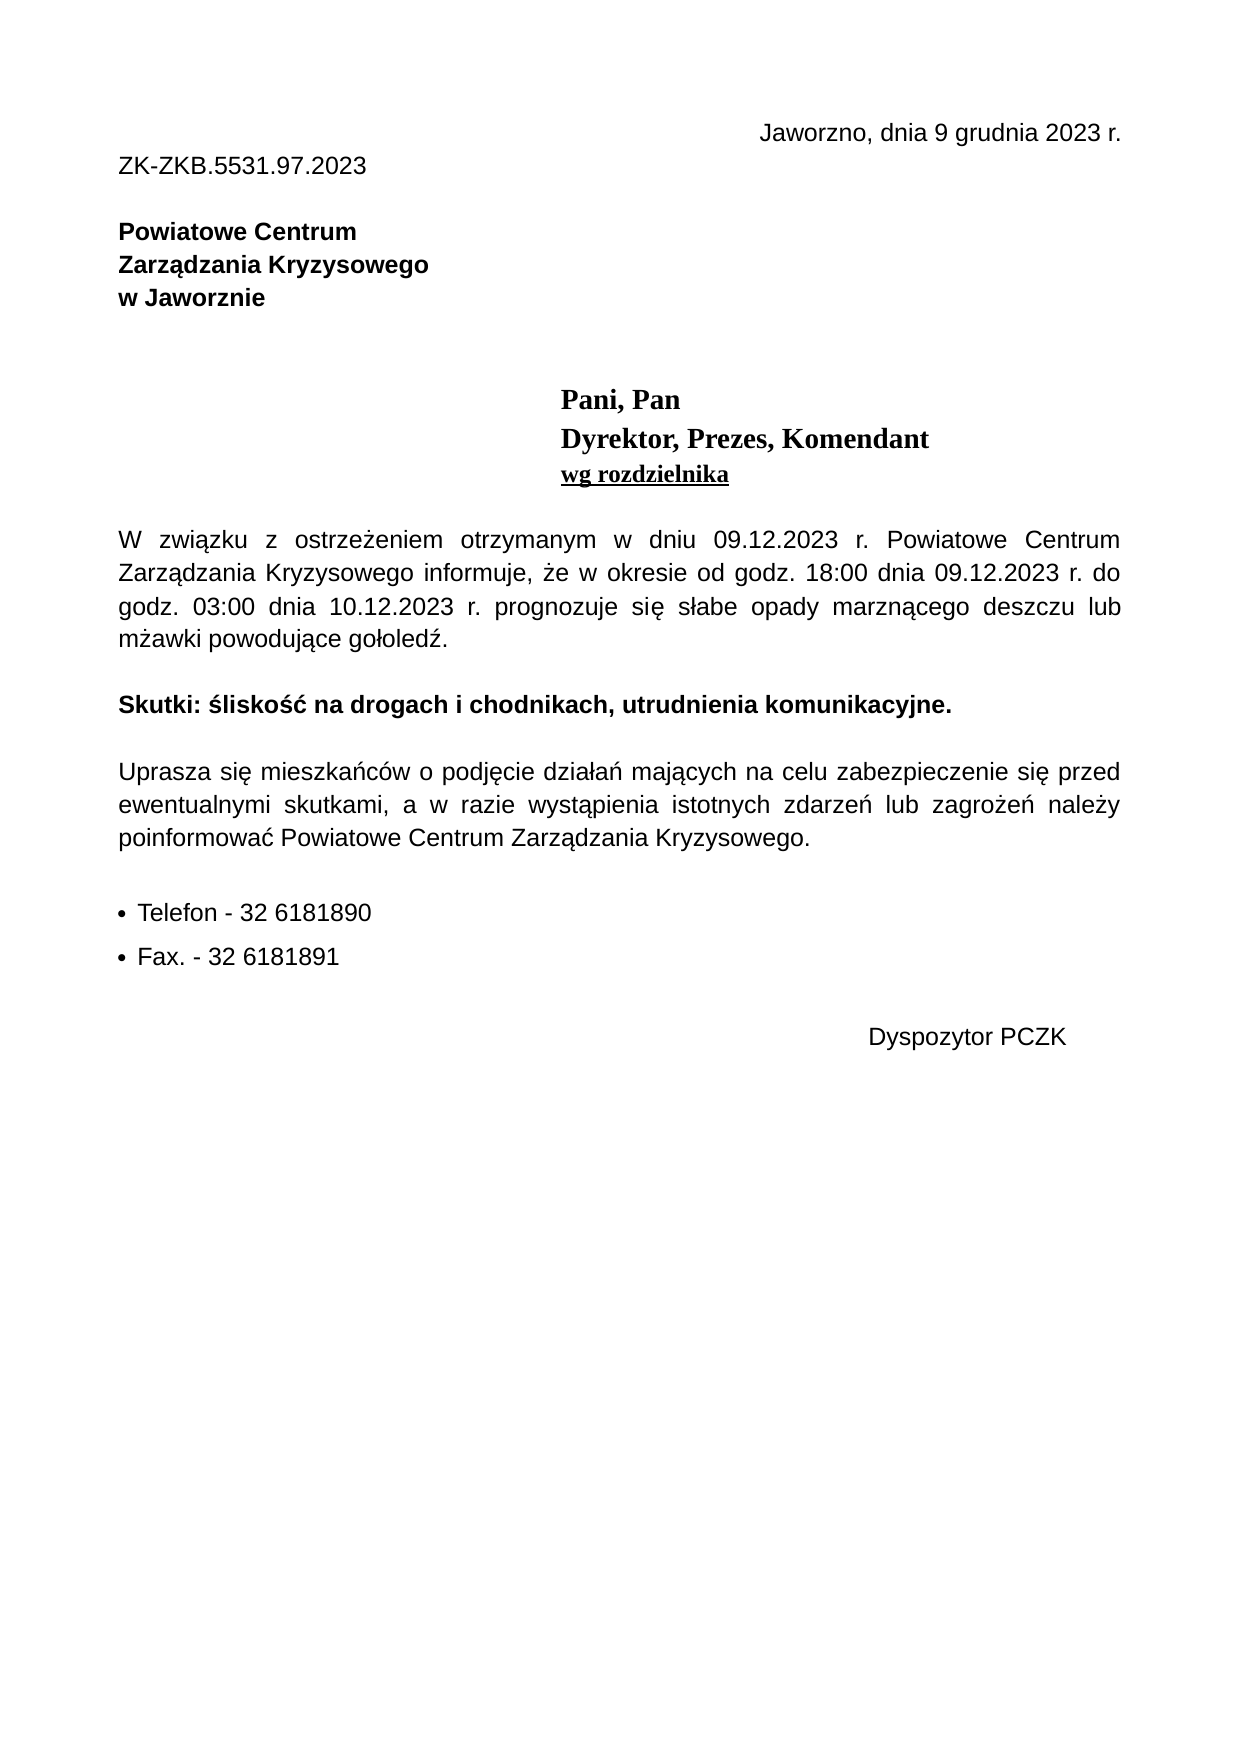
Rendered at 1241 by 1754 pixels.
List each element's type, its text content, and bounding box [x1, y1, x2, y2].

text w Jaworznie [118, 283, 1122, 312]
text Uprasza się mieszkańców o podjęcie działań mających na celu zabezpieczenie się przed ewentualnymi skutkami, a w razie wystąpienia istotnych zdarzeń lub zagrożeń należy poinformować Powiatowe Centrum Zarządzania Kryzysowego. [118, 757, 1122, 851]
text W związku z ostrzeżeniem otrzymanym w dniu 09.12.2023 r. Powiatowe Centrum Zarządzania Kryzysowego informuje, że w okresie od godz. 18:00 dnia 09.12.2023 r. do godz. 03:00 dnia 10.12.2023 r. prognozuje się słabe opady marznącego deszczu lub mżawki powodujące gołoledź. [118, 525, 1122, 653]
text Pani, Pan [561, 382, 1122, 416]
text Dyrektor, Prezes, Komendant [561, 421, 1122, 454]
text ZK-ZKB.5531.97.2023 [118, 151, 1122, 180]
text Skutki: śliskość na drogach i chodnikach, utrudnienia komunikacyjne. [118, 691, 1122, 719]
text Zarządzania Kryzysowego [118, 250, 1122, 279]
text wg rozdzielnika [561, 459, 1122, 488]
text Powiatowe Centrum [118, 217, 1122, 246]
text · Telefon - 32 6181890 [118, 898, 1122, 927]
text · Fax. - 32 6181891 [118, 942, 1122, 970]
text Jaworzno, dnia 9 grudnia 2023 r. [118, 118, 1122, 147]
text Dyspozytor PCZK [118, 1022, 1122, 1051]
